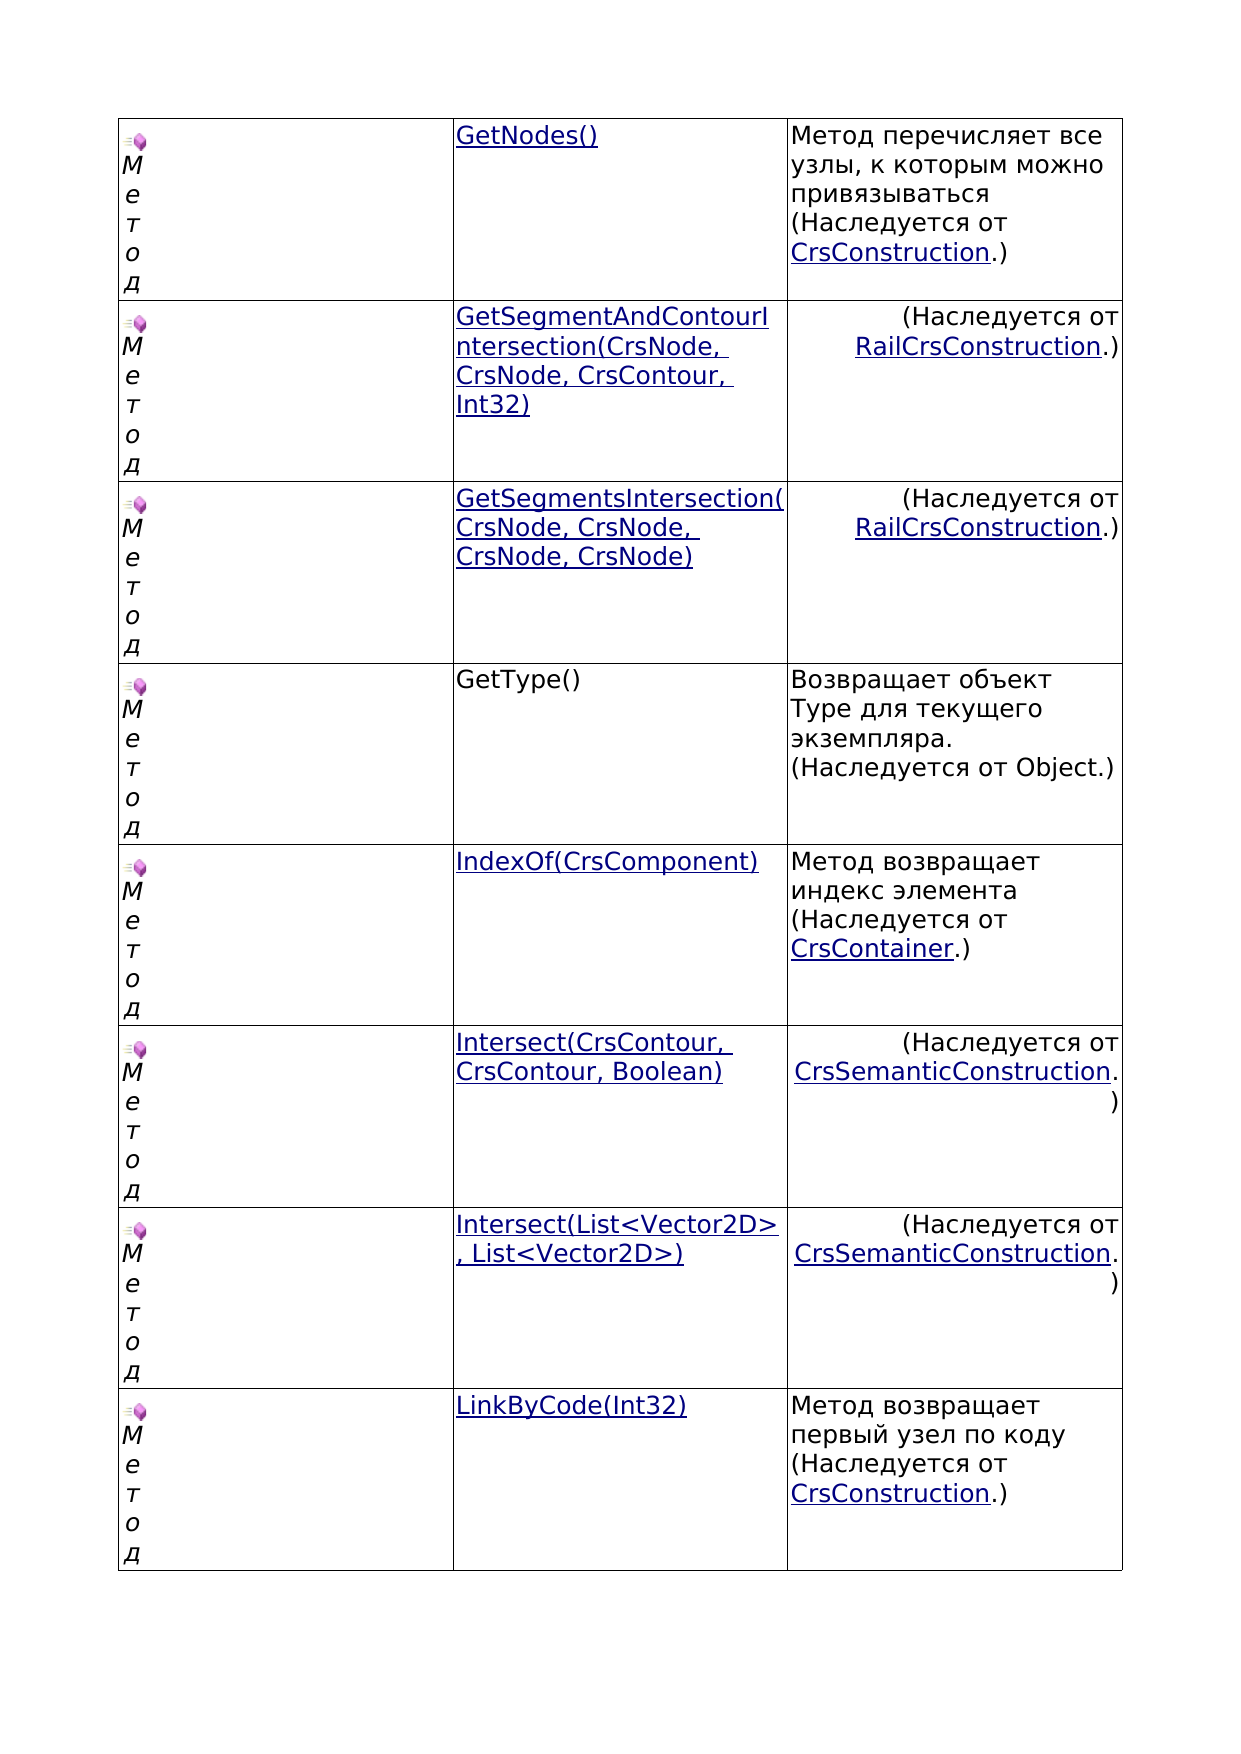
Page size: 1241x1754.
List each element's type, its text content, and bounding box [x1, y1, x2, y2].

picture [121, 315, 147, 333]
table_cell [119, 664, 453, 844]
table_cell IndexOf(CrsComponent) [454, 845, 787, 1025]
table_cell Метод возвращает первый узел по коду (Наследуется от CrsConstruction.) [788, 1389, 1122, 1570]
table_cell [119, 301, 453, 481]
table_cell Intersect(CrsContour, CrsContour, Boolean) [454, 1026, 787, 1207]
table_cell [119, 482, 453, 662]
table_cell GetSegmentAndContourIntersection(CrsNode, CrsNode, CrsContour, Int32) [454, 301, 787, 481]
table_cell (Наследуется от RailCrsConstruction.) [788, 482, 1122, 662]
picture [121, 1222, 147, 1240]
table_cell GetNodes() [454, 119, 787, 299]
picture [121, 1403, 147, 1421]
picture [121, 1041, 147, 1059]
picture [121, 133, 147, 151]
table_cell LinkByCode(Int32) [454, 1389, 787, 1570]
table_cell [119, 1208, 453, 1388]
picture [121, 678, 147, 696]
table_cell Метод возвращает индекс элемента (Наследуется от CrsContainer.) [788, 845, 1122, 1025]
table_cell [119, 1389, 453, 1570]
table_cell (Наследуется от RailCrsConstruction.) [788, 301, 1122, 481]
table_cell Intersect(List<Vector2D>, List<Vector2D>) [454, 1208, 787, 1388]
table_cell (Наследуется от CrsSemanticConstruction.) [788, 1026, 1122, 1207]
picture [121, 859, 147, 877]
table_cell Метод перечисляет все узлы, к которым можно привязываться (Наследуется от CrsConstruction.) [788, 119, 1122, 299]
table_cell GetSegmentsIntersection(CrsNode, CrsNode, CrsNode, CrsNode) [454, 482, 787, 662]
table_cell (Наследуется от CrsSemanticConstruction.) [788, 1208, 1122, 1388]
table_cell [119, 119, 453, 299]
table_cell GetType() [454, 664, 787, 844]
table_cell Возвращает объект Type для текущего экземпляра. (Наследуется от Object.) [788, 664, 1122, 844]
table_cell [119, 1026, 453, 1207]
picture [121, 496, 147, 514]
table_cell [119, 845, 453, 1025]
